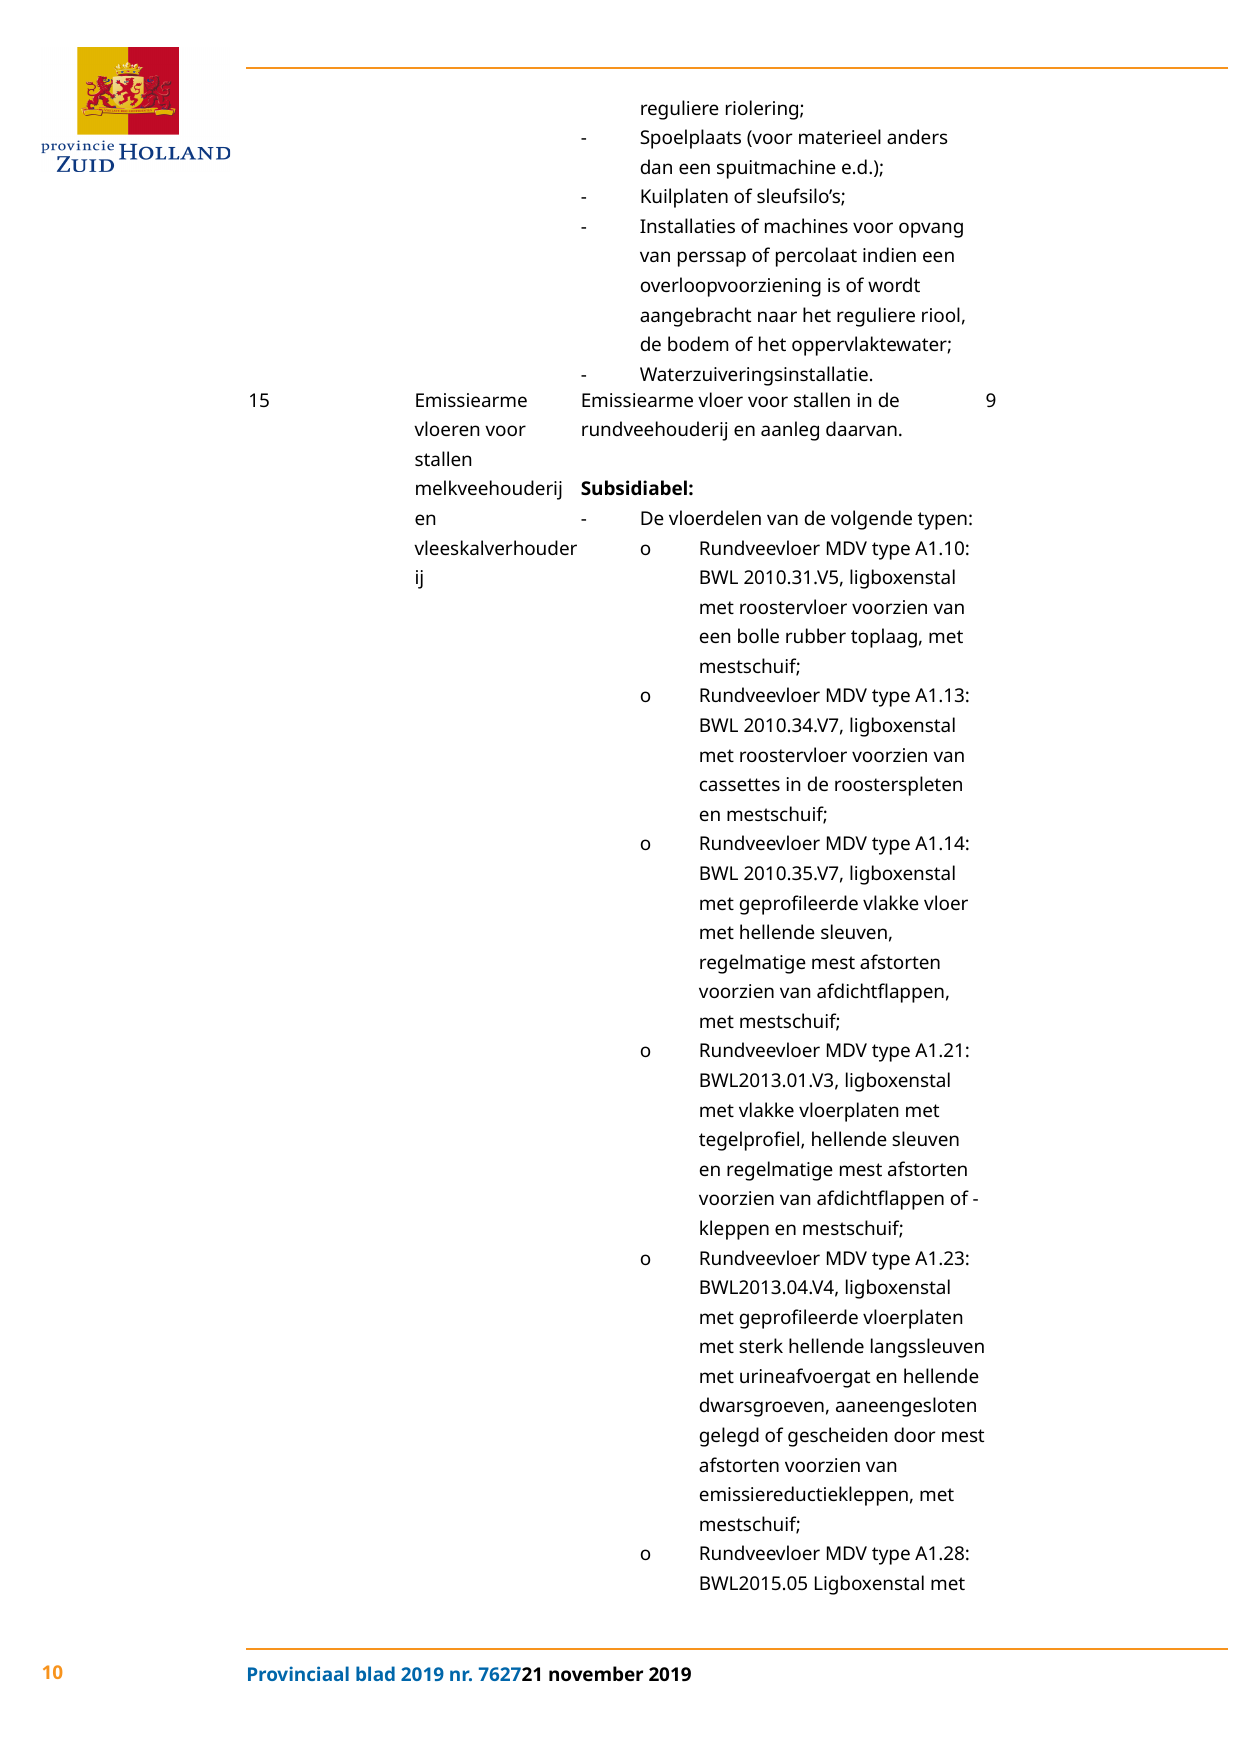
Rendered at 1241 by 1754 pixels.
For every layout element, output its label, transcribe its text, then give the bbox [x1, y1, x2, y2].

table_cell 9 [985, 387, 1152, 1596]
table_cell Emissiearme vloer voor stallen in de rundveehouderij en aanleg daarvan. Subsidiabel: De vloerdelen van de volgende typen: Rundveevloer MDV type A1.10: BWL 2010.31.V5, ligboxenstal met roostervloer voorzien van een bolle rubber toplaag, met mestschuif; Rundveevloer MDV type A1.13: BWL 2010.34.V7, ligboxenstal met roostervloer voorzien van cassettes in de roosterspleten en mestschuif; Rundveevloer MDV type A1.14: BWL 2010.35.V7, ligboxenstal met geprofileerde vlakke vloer met hellende sleuven, regelmatige mest afstorten voorzien van afdichtflappen, met mestschuif; Rundveevloer MDV type A1.21: BWL2013.01.V3, ligboxenstal met vlakke vloerplaten met tegelprofiel, hellende sleuven en regelmatige mest afstorten voorzien van afdichtflappen of -kleppen en mestschuif; Rundveevloer MDV type A1.23: BWL2013.04.V4, ligboxenstal met geprofileerde vloerplaten met sterk hellende langssleuven met urineafvoergat en hellende dwarsgroeven, aaneengesloten gelegd of gescheiden door mest afstorten voorzien van emissiereductiekleppen, met mestschuif; Rundveevloer MDV type A1.28: BWL2015.05 Ligboxenstal met [581, 387, 985, 1596]
table_cell [414, 95, 581, 387]
table_cell [248, 95, 414, 387]
table_cell reguliere riolering; Spoelplaats (voor materieel anders dan een spuitmachine e.d.); Kuilplaten of sleufsilo’s; Installaties of machines voor opvang van perssap of percolaat indien een overloopvoorziening is of wordt aangebracht naar het reguliere riool, de bodem of het oppervlaktewater; Waterzuiveringsinstallatie. [581, 95, 985, 387]
table_cell [985, 95, 1152, 387]
picture [41, 47, 231, 172]
table_cell 15 [248, 387, 414, 1596]
table_cell Emissiearme vloeren voor stallen melkveehouderij en vleeskalverhouderij [414, 387, 581, 1596]
